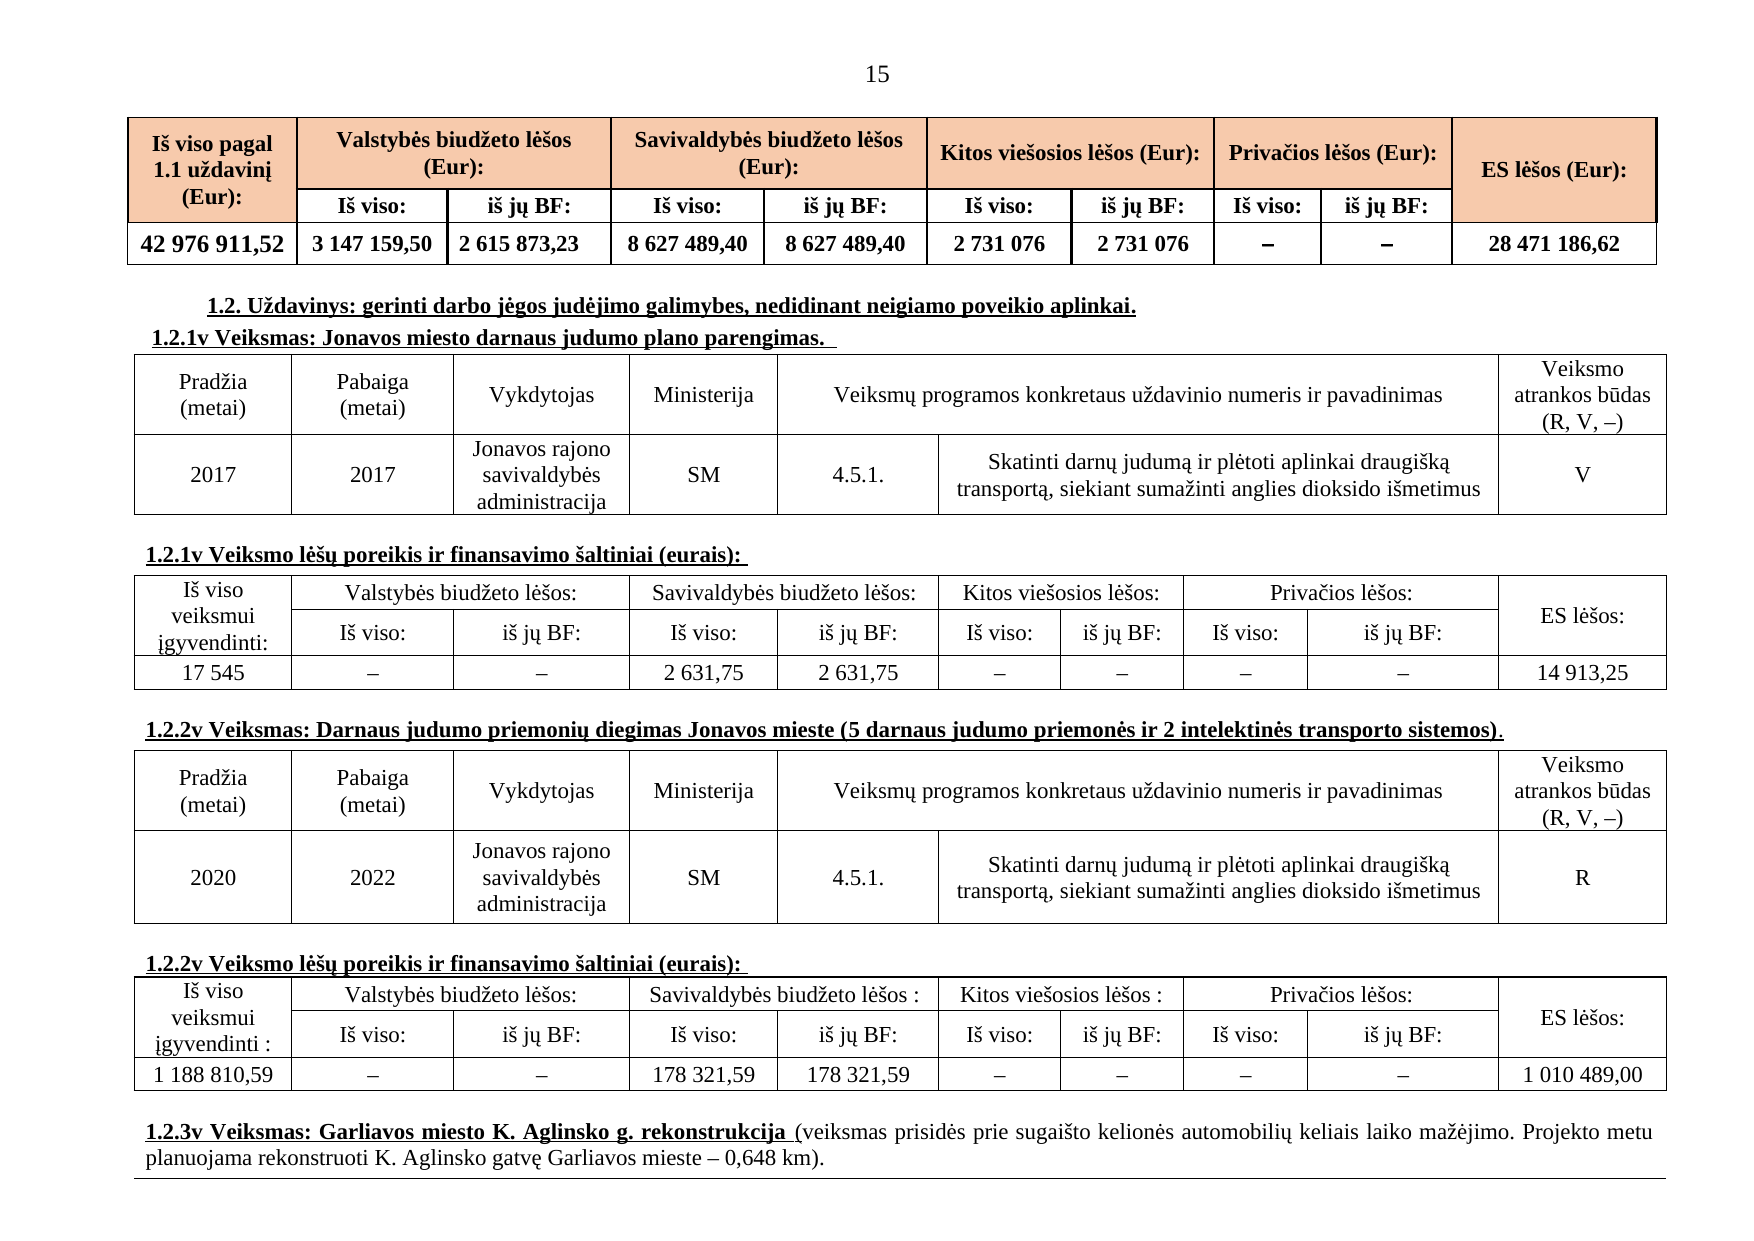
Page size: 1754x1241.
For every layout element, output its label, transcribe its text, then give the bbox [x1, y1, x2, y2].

table_cell Iš viso pagal 1.1 uždavinį (Eur): [129, 118, 296, 222]
table_cell SM [630, 831, 777, 923]
table_cell Pabaiga (metai) [292, 751, 453, 830]
table_cell [1666, 222, 1694, 264]
table_cell 14 913,25 [1499, 656, 1666, 689]
table_cell [1666, 320, 1694, 354]
table_cell iš jų BF: [454, 610, 629, 655]
table_cell Pradžia (metai) [135, 751, 291, 830]
table_cell iš jų BF: [765, 190, 926, 222]
table_cell Savivaldybės biudžeto lėšos : [630, 978, 938, 1010]
table_cell Kitos viešosios lėšos: [939, 576, 1183, 609]
table_cell [1666, 514, 1694, 575]
table_cell 178 321,59 [630, 1058, 777, 1090]
table_cell Veiksmų programos konkretaus uždavinio numeris ir pavadinimas [778, 751, 1498, 830]
table_cell Iš viso veiksmui įgyvendinti: [135, 576, 291, 655]
table_cell iš jų BF: [1073, 190, 1213, 222]
table_cell [1667, 434, 1694, 514]
table_cell Vykdytojas [454, 751, 629, 830]
table_cell Kitos viešosios lėšos : [939, 978, 1183, 1010]
table_cell 178 321,59 [778, 1058, 938, 1090]
table_cell [128, 609, 134, 655]
table_cell – [454, 656, 629, 689]
table_cell SM [630, 435, 777, 514]
table_cell 1.2. Uždavinys: gerinti darbo jėgos judėjimo galimybes, nedidinant neigiamo poveikio aplinkai. [128, 264, 1694, 320]
table_cell [128, 320, 134, 354]
table_cell Vykdytojas [454, 355, 629, 434]
table_cell Iš viso: [292, 1011, 453, 1057]
table_cell 2017 [292, 435, 453, 514]
table_cell Jonavos rajono savivaldybės administracija [454, 435, 629, 514]
table_cell 1.2.2v Veiksmo lėšų poreikis ir finansavimo šaltiniai (eurais): [134, 924, 1666, 976]
table_cell 8 627 489,40 [612, 223, 763, 264]
table_cell 28 471 186,62 [1453, 223, 1656, 264]
table_cell [1666, 923, 1694, 976]
table_cell ES lėšos (Eur): [1453, 118, 1655, 222]
table_cell ES lėšos: [1499, 576, 1666, 655]
table_cell Iš viso: [939, 610, 1060, 655]
table_cell [128, 655, 134, 689]
table_cell Jonavos rajono savivaldybės administracija [454, 831, 629, 923]
table_cell – [1215, 223, 1320, 264]
table_cell [128, 923, 134, 976]
table_cell R [1499, 831, 1666, 923]
table_cell [1667, 976, 1694, 1010]
table_cell [128, 976, 134, 1010]
table_cell – [1184, 1058, 1307, 1090]
table_cell 1.2.3v Veiksmas: Garliavos miesto K. Aglinsko g. rekonstrukcija (veiksmas prisidės prie sugaišto kelionės automobilių keliais laiko mažėjimo. Projekto metu planuojama rekonstruoti K. Aglinsko gatvę Garliavos mieste – 0,648 km). [134, 1091, 1666, 1178]
table_cell Pabaiga (metai) [292, 355, 453, 434]
table_cell [128, 434, 134, 514]
table_cell 42 976 911,52 [128, 223, 296, 264]
table_cell Iš viso: [1215, 190, 1320, 222]
table_cell 2 615 873,23 [449, 223, 610, 264]
table_cell [1666, 689, 1694, 750]
table_cell Privačios lėšos (Eur): [1215, 118, 1451, 188]
table_cell V [1499, 435, 1666, 514]
table_cell 1 188 810,59 [135, 1058, 291, 1090]
table_cell Pradžia (metai) [135, 355, 291, 434]
table_cell Skatinti darnų judumą ir plėtoti aplinkai draugišką transportą, siekiant sumažinti anglies dioksido išmetimus [939, 831, 1498, 923]
table_cell [128, 514, 134, 575]
table_cell [1667, 575, 1694, 609]
table_cell [1666, 117, 1694, 188]
table_cell [1667, 354, 1694, 434]
table_cell – [1061, 656, 1183, 689]
table_cell Valstybės biudžeto lėšos: [292, 576, 629, 609]
table_cell Veiksmo atrankos būdas (R, V, –) [1499, 751, 1666, 830]
table_cell iš jų BF: [1061, 1011, 1183, 1057]
table_cell iš jų BF: [1308, 1011, 1498, 1057]
table_cell 1 010 489,00 [1499, 1058, 1666, 1090]
table_cell Ministerija [630, 751, 777, 830]
table_cell Iš viso: [1184, 610, 1307, 655]
table_cell 2017 [135, 435, 291, 514]
table_cell [128, 575, 134, 609]
table_cell iš jų BF: [454, 1011, 629, 1057]
table_cell [128, 689, 134, 750]
table_cell [128, 354, 134, 434]
table_cell 3 147 159,50 [298, 223, 446, 264]
table_cell iš jų BF: [1322, 190, 1451, 222]
table_cell Iš viso: [630, 1011, 777, 1057]
table_cell 1.2.1v Veiksmas: Jonavos miesto darnaus judumo plano parengimas. [134, 320, 1666, 354]
table_cell [128, 830, 134, 923]
table_cell Iš viso: [939, 1011, 1060, 1057]
table_cell Veiksmų programos konkretaus uždavinio numeris ir pavadinimas [778, 355, 1498, 434]
table_cell iš jų BF: [1308, 610, 1498, 655]
table_cell 8 627 489,40 [765, 223, 926, 264]
table_cell Iš viso veiksmui įgyvendinti : [135, 978, 291, 1057]
table_cell – [1184, 656, 1307, 689]
table_cell Veiksmo atrankos būdas (R, V, –) [1499, 355, 1666, 434]
table_cell 4.5.1. [778, 435, 938, 514]
table_cell – [939, 1058, 1060, 1090]
table_cell [128, 1057, 134, 1090]
table_cell Privačios lėšos: [1184, 978, 1498, 1010]
table_cell [128, 1090, 134, 1178]
table_cell [128, 1010, 134, 1057]
table_cell Ministerija [630, 355, 777, 434]
table_cell – [1308, 1058, 1498, 1090]
table_cell Kitos viešosios lėšos (Eur): [928, 118, 1213, 188]
table_cell iš jų BF: [1061, 610, 1183, 655]
table_cell 2020 [135, 831, 291, 923]
table_cell – [1061, 1058, 1183, 1090]
table_cell – [292, 656, 453, 689]
table_cell 2 731 076 [1073, 223, 1213, 264]
table_cell Iš viso: [292, 610, 453, 655]
table_cell [1658, 188, 1666, 222]
table_cell [128, 750, 134, 830]
table_cell [1667, 750, 1694, 830]
table_cell Savivaldybės biudžeto lėšos (Eur): [612, 118, 926, 188]
table_cell – [292, 1058, 453, 1090]
table_cell iš jų BF: [778, 1011, 938, 1057]
table_cell – [1322, 223, 1451, 264]
table_cell Iš viso: [298, 190, 446, 222]
table_cell 1.2.2v Veiksmas: Darnaus judumo priemonių diegimas Jonavos mieste (5 darnaus judumo priemonės ir 2 intelektinės transporto sistemos). [134, 690, 1666, 750]
table_cell [1666, 188, 1694, 222]
table_cell 2022 [292, 831, 453, 923]
table_cell – [939, 656, 1060, 689]
table_cell [1657, 222, 1666, 264]
table_cell [1666, 1090, 1694, 1178]
table_cell [1667, 830, 1694, 923]
table_cell 4.5.1. [778, 831, 938, 923]
table_cell 1.2.1v Veiksmo lėšų poreikis ir finansavimo šaltiniai (eurais): [134, 515, 1666, 575]
table_cell 17 545 [135, 656, 291, 689]
table_cell [1667, 1010, 1694, 1057]
table_cell Valstybės biudžeto lėšos: [292, 978, 629, 1010]
table_cell Iš viso: [1184, 1011, 1307, 1057]
table_cell 2 731 076 [928, 223, 1070, 264]
table_cell [1667, 1057, 1694, 1090]
table_cell [1667, 655, 1694, 689]
table_cell Iš viso: [630, 610, 777, 655]
table_cell iš jų BF: [778, 610, 938, 655]
table_cell Valstybės biudžeto lėšos (Eur): [298, 118, 610, 188]
table_cell [1667, 609, 1694, 655]
table_cell Skatinti darnų judumą ir plėtoti aplinkai draugišką transportą, siekiant sumažinti anglies dioksido išmetimus [939, 435, 1498, 514]
table_cell Iš viso: [928, 190, 1070, 222]
table_cell Savivaldybės biudžeto lėšos: [630, 576, 938, 609]
table_cell [1658, 117, 1666, 188]
table_cell Privačios lėšos: [1184, 576, 1498, 609]
table_cell ES lėšos: [1499, 978, 1666, 1057]
table_cell 2 631,75 [778, 656, 938, 689]
table_cell – [1308, 656, 1498, 689]
table_cell 2 631,75 [630, 656, 777, 689]
table_cell – [454, 1058, 629, 1090]
table_cell iš jų BF: [449, 190, 610, 222]
table_cell Iš viso: [612, 190, 763, 222]
